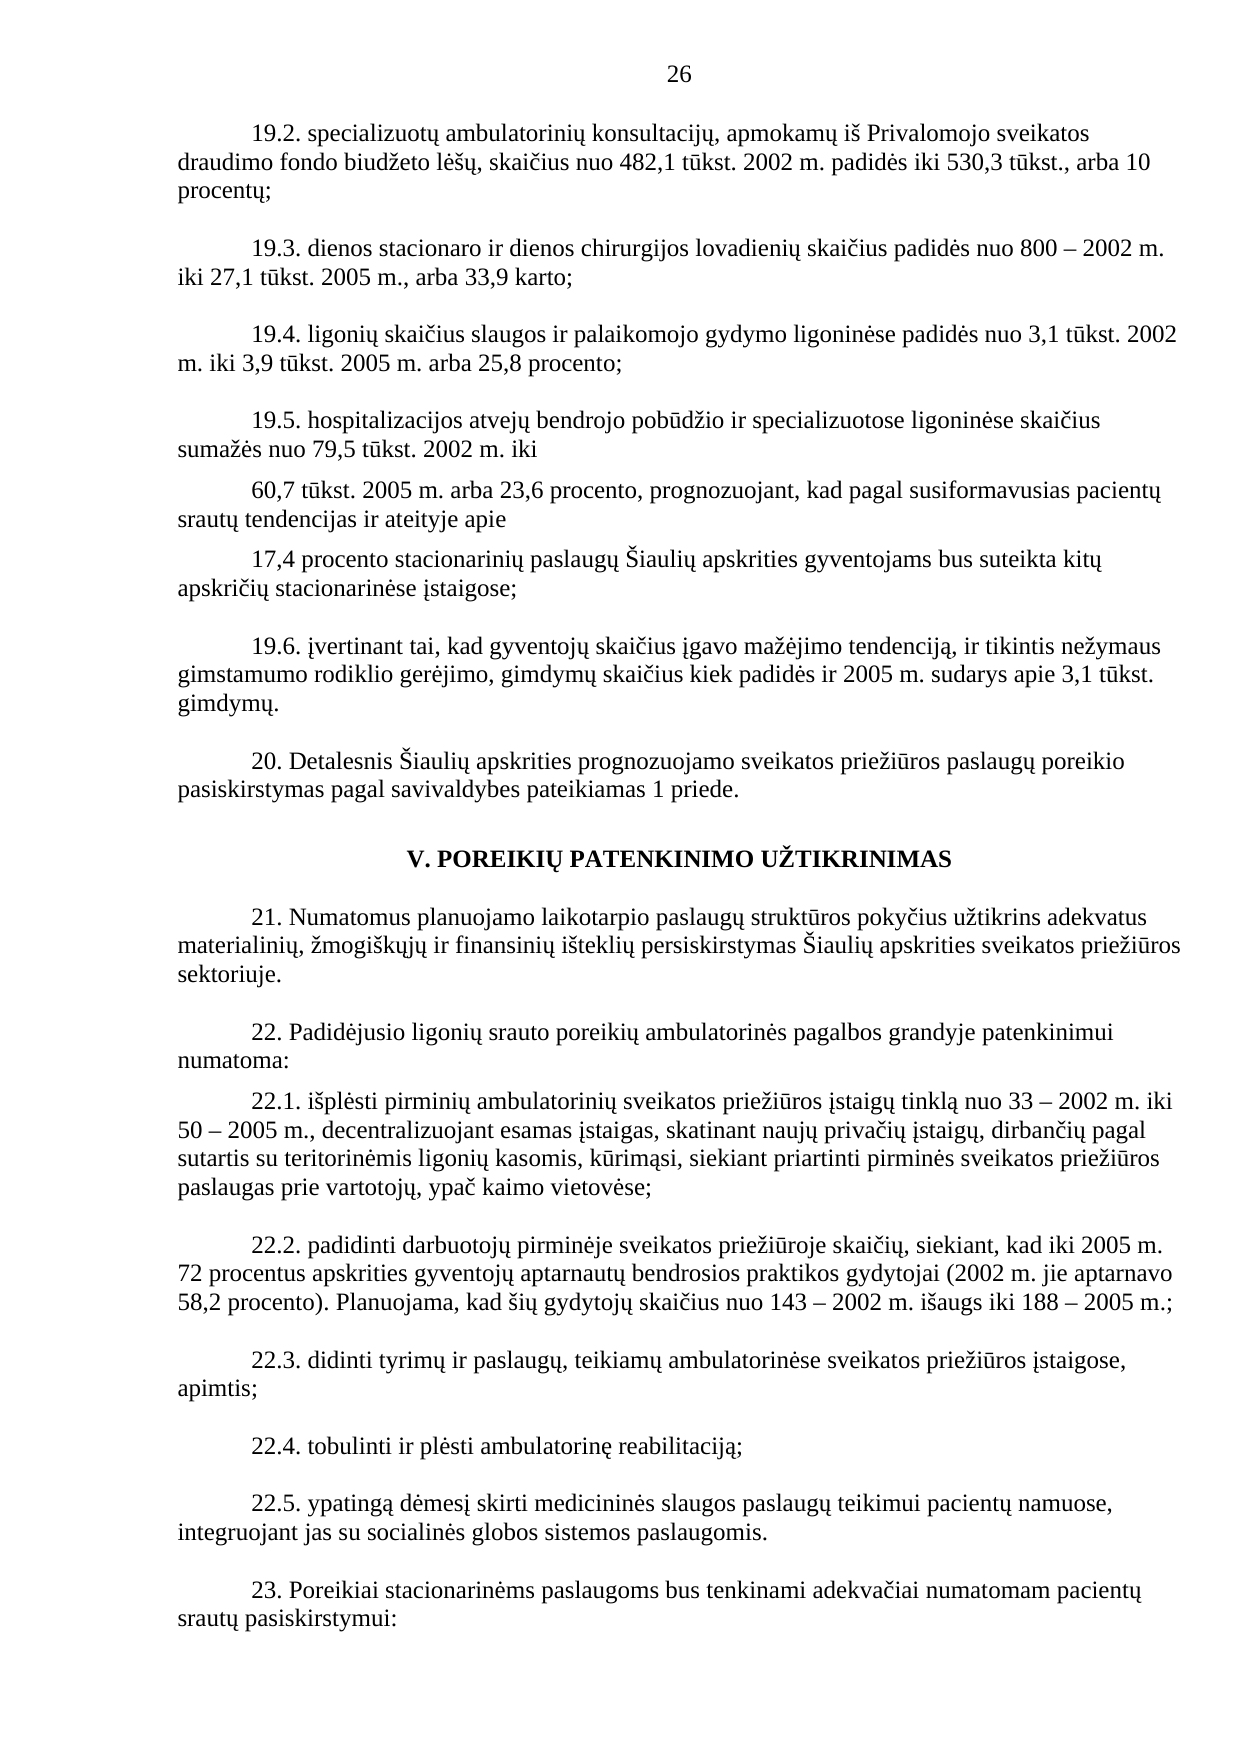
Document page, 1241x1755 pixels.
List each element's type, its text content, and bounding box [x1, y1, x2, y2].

text 22.4. tobulinti ir plėsti ambulatorinę reabilitaciją; [177, 1431, 1181, 1460]
text 60,7 tūkst. 2005 m. arba 23,6 procento, prognozuojant, kad pagal susiformavusias pacientų srautų tendencijas ir ateityje apie [177, 475, 1181, 533]
text 19.4. ligonių skaičius slaugos ir palaikomojo gydymo ligoninėse padidės nuo 3,1 tūkst. 2002 m. iki 3,9 tūkst. 2005 m. arba 25,8 procento; [177, 319, 1181, 377]
text 22.2. padidinti darbuotojų pirminėje sveikatos priežiūroje skaičių, siekiant, kad iki 2005 m. 72 procentus apskrities gyventojų aptarnautų bendrosios praktikos gydytojai (2002 m. jie aptarnavo 58,2 procento). Planuojama, kad šių gydytojų skaičius nuo 143 – 2002 m. išaugs iki 188 – 2005 m.; [177, 1230, 1181, 1316]
text 20. Detalesnis Šiaulių apskrities prognozuojamo sveikatos priežiūros paslaugų poreikio pasiskirstymas pagal savivaldybes pateikiamas 1 priede. [177, 746, 1181, 803]
text 19.6. įvertinant tai, kad gyventojų skaičius įgavo mažėjimo tendenciją, ir tikintis nežymaus gimstamumo rodiklio gerėjimo, gimdymų skaičius kiek padidės ir 2005 m. sudarys apie 3,1 tūkst. gimdymų. [177, 631, 1181, 717]
text 17,4 procento stacionarinių paslaugų Šiaulių apskrities gyventojams bus suteikta kitų apskričių stacionarinėse įstaigose; [177, 544, 1181, 602]
text 22.3. didinti tyrimų ir paslaugų, teikiamų ambulatorinėse sveikatos priežiūros įstaigose, apimtis; [177, 1345, 1181, 1402]
text V. POREIKIŲ PATENKINIMO UŽTIKRINIMAS [177, 844, 1181, 873]
text 19.5. hospitalizacijos atvejų bendrojo pobūdžio ir specializuotose ligoninėse skaičius sumažės nuo 79,5 tūkst. 2002 m. iki [177, 406, 1181, 463]
text 21. Numatomus planuojamo laikotarpio paslaugų struktūros pokyčius užtikrins adekvatus materialinių, žmogiškųjų ir finansinių išteklių persiskirstymas Šiaulių apskrities sveikatos priežiūros sektoriuje. [177, 902, 1181, 988]
text 22. Padidėjusio ligonių srauto poreikių ambulatorinės pagalbos grandyje patenkinimui numatoma: [177, 1017, 1181, 1074]
text 23. Poreikiai stacionarinėms paslaugoms bus tenkinami adekvačiai numatomam pacientų srautų pasiskirstymui: [177, 1575, 1181, 1632]
text 19.3. dienos stacionaro ir dienos chirurgijos lovadienių skaičius padidės nuo 800 – 2002 m. iki 27,1 tūkst. 2005 m., arba 33,9 karto; [177, 233, 1181, 291]
text 22.5. ypatingą dėmesį skirti medicininės slaugos paslaugų teikimui pacientų namuose, integruojant jas su socialinės globos sistemos paslaugomis. [177, 1488, 1181, 1546]
text 22.1. išplėsti pirminių ambulatorinių sveikatos priežiūros įstaigų tinklą nuo 33 – 2002 m. iki 50 – 2005 m., decentralizuojant esamas įstaigas, skatinant naujų privačių įstaigų, dirbančių pagal sutartis su teritorinėmis ligonių kasomis, kūrimąsi, siekiant priartinti pirminės sveikatos priežiūros paslaugas prie vartotojų, ypač kaimo vietovėse; [177, 1086, 1181, 1201]
text 19.2. specializuotų ambulatorinių konsultacijų, apmokamų iš Privalomojo sveikatos draudimo fondo biudžeto lėšų, skaičius nuo 482,1 tūkst. 2002 m. padidės iki 530,3 tūkst., arba 10 procentų; [177, 118, 1181, 204]
